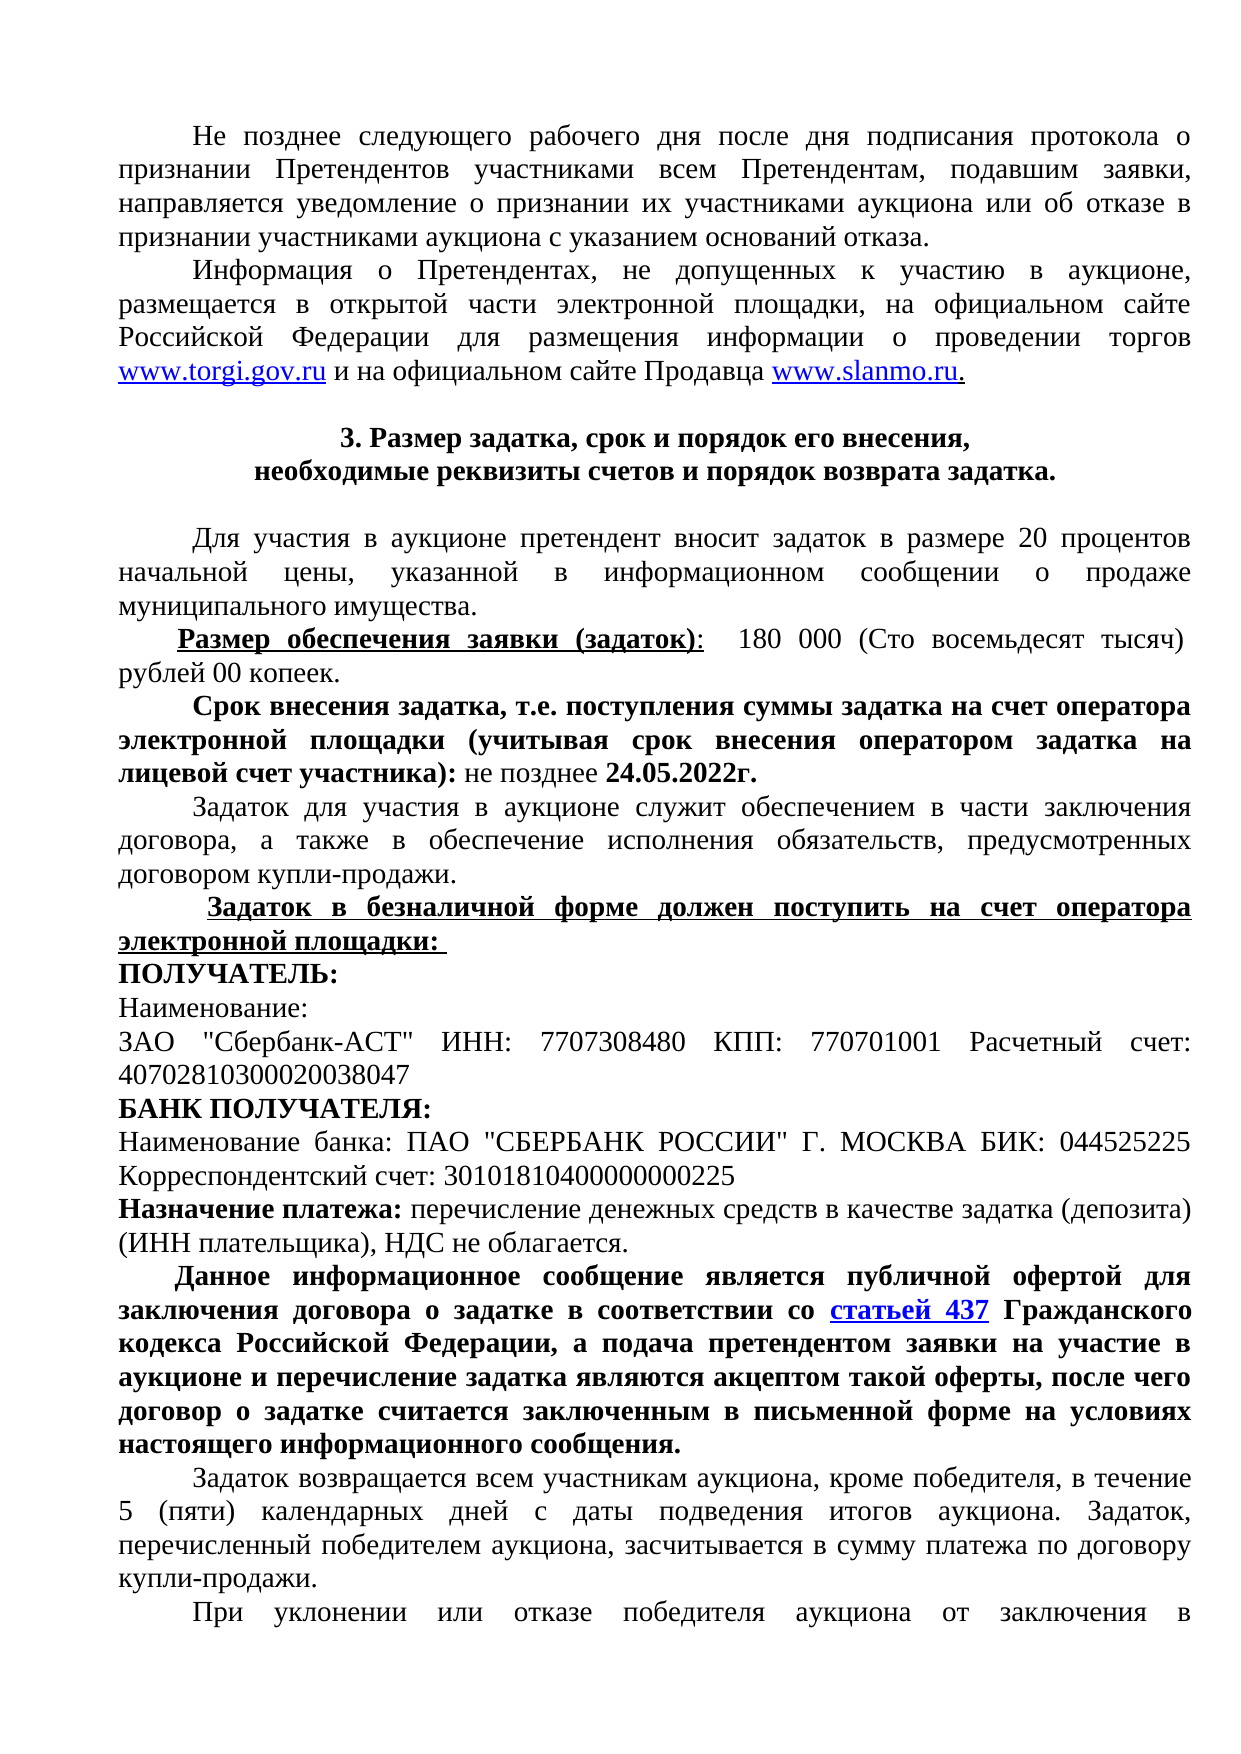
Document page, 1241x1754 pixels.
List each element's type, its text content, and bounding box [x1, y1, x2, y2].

text ЗАО "Сбербанк-АСТ" ИНН: 7707308480 КПП: 770701001 Расчетный счет: 40702810300020038047 [118, 1024, 1192, 1091]
text Не позднее следующего рабочего дня после дня подписания протокола о признании Претендентов участниками всем Претендентам, подавшим заявки, направляется уведомление о признании их участниками аукциона или об отказе в признании участниками аукциона с указанием оснований отказа. [118, 118, 1192, 252]
text Наименование банка: ПАО "СБЕРБАНК РОССИИ" Г. МОСКВА БИК: 044525225 Корреспондентский счет: 30101810400000000225 [118, 1124, 1192, 1191]
text Информация о Претендентах, не допущенных к участию в аукционе, размещается в открытой части электронной площадки, на официальном сайте Российской Федерации для размещения информации о проведении торгов www.torgi.gov.ru и на официальном сайте Продавца wwwHYPERLINK "http://www.slanmo.ru/".HYPERLINK "http://www.slanmo.ru/"slanmoHYPERLINK "http://www.slanmo.ru/".HYPERLINK "http://www.slanmo.ru/"ru. [118, 252, 1192, 386]
text Данное информационное сообщение является публичной офертой для заключения договора о задатке в соответствии со статьей 437 Гражданского кодекса Российской Федерации, а подача претендентом заявки на участие в аукционе и перечисление задатка являются акцептом такой оферты, после чего договор о задатке считается заключенным в письменной форме на условиях настоящего информационного сообщения. [118, 1258, 1192, 1460]
text 3. Размер задатка, срок и порядок его внесения, [118, 420, 1192, 453]
text Размер обеспечения заявки (задаток): 180 000 (Сто восемьдесят тысяч) рублей 00 копеек. [118, 621, 1184, 688]
text БАНК ПОЛУЧАТЕЛЯ: [118, 1091, 1192, 1124]
text Задаток возвращается всем участникам аукциона, кроме победителя, в течение 5 (пяти) календарных дней с даты подведения итогов аукциона. Задаток, перечисленный победителем аукциона, засчитывается в сумму платежа по договору купли-продажи. [118, 1460, 1192, 1594]
text При уклонении или отказе победителя аукциона от заключения в [118, 1594, 1192, 1627]
text необходимые реквизиты счетов и порядок возврата задатка. [118, 453, 1192, 487]
text Назначение платежа: перечисление денежных средств в качестве задатка (депозита) (ИНН плательщика), НДС не облагается. [118, 1191, 1192, 1258]
text ПОЛУЧАТЕЛЬ: [118, 957, 1192, 990]
text Срок внесения задатка, т.е. поступления суммы задатка на счет оператора электронной площадки (учитывая срок внесения оператором задатка на лицевой счет участника): не позднее 24.05.2022г. [118, 688, 1192, 789]
text Для участия в аукционе претендент вносит задаток в размере 20 процентов начальной цены, указанной в информационном сообщении о продаже муниципального имущества. [118, 521, 1192, 621]
text Задаток в безналичной форме должен поступить на счет оператора электронной площадки: [118, 889, 1192, 957]
text Задаток для участия в аукционе служит обеспечением в части заключения договора, а также в обеспечение исполнения обязательств, предусмотренных договором купли-продажи. [118, 789, 1192, 889]
text Наименование: [118, 990, 1192, 1024]
